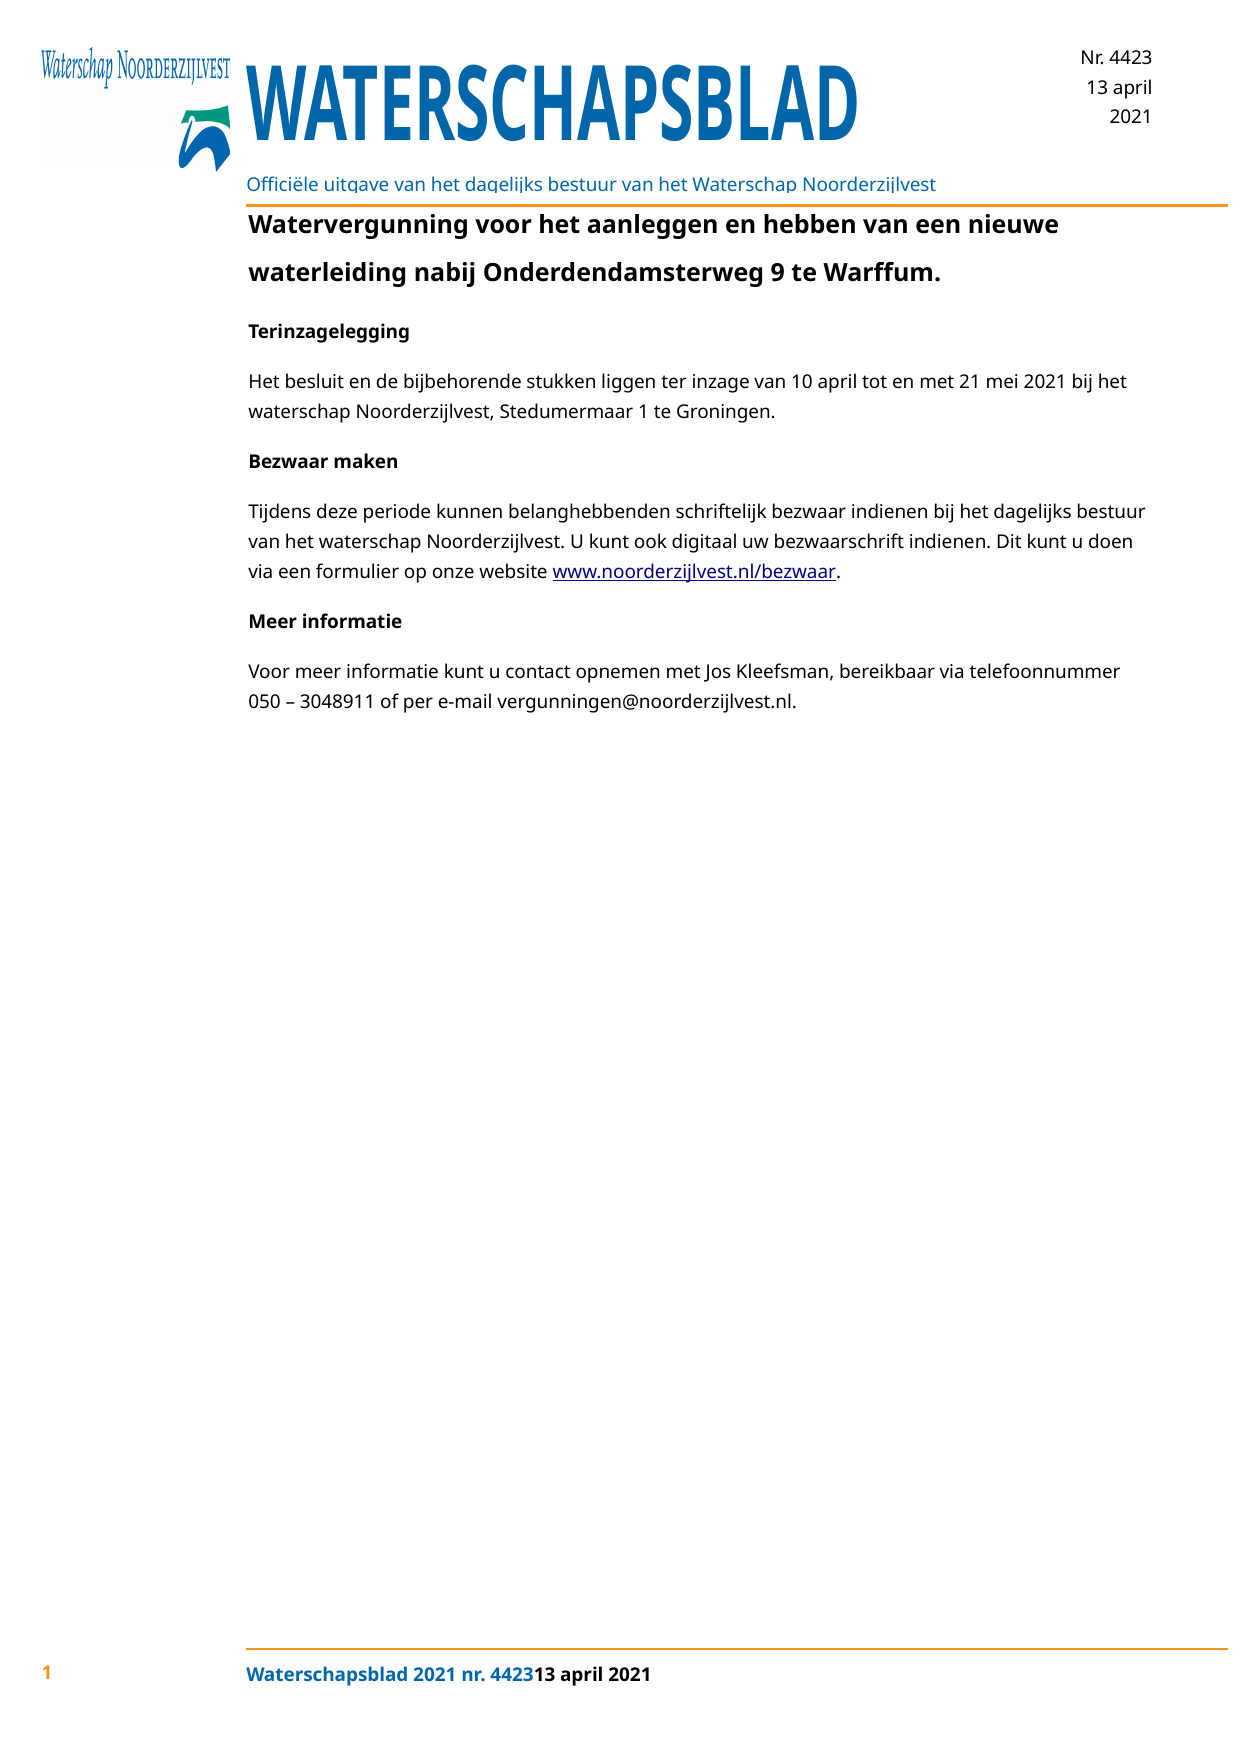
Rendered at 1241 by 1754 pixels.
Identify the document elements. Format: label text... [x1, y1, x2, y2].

text Het besluit en de bijbehorende stukken liggen ter inzage van 10 april tot en met 21 mei 2021 bij het waterschap Noorderzijlvest, Stedumermaar 1 te Groningen. [248, 368, 1152, 424]
text Watervergunning voor het aanleggen en hebben van een nieuwe waterleiding nabij Onderdendamsterweg 9 te Warffum. [248, 207, 1152, 288]
text Tijdens deze periode kunnen belanghebbenden schriftelijk bezwaar indienen bij het dagelijks bestuur van het waterschap Noorderzijlvest. U kunt ook digitaal uw bezwaarschrift indienen. Dit kunt u doen via een formulier op onze website www.noorderzijlvest.nl/bezwaar. [248, 499, 1152, 584]
text Meer informatie [248, 608, 1152, 634]
text Bezwaar maken [248, 448, 1152, 474]
picture [41, 47, 231, 172]
text Voor meer informatie kunt u contact opnemen met Jos Kleefsman, bereikbaar via telefoonnummer 050 – 3048911 of per e-mail vergunningen@noorderzijlvest.nl. [248, 659, 1152, 714]
text Terinzagelegging [248, 318, 1152, 344]
